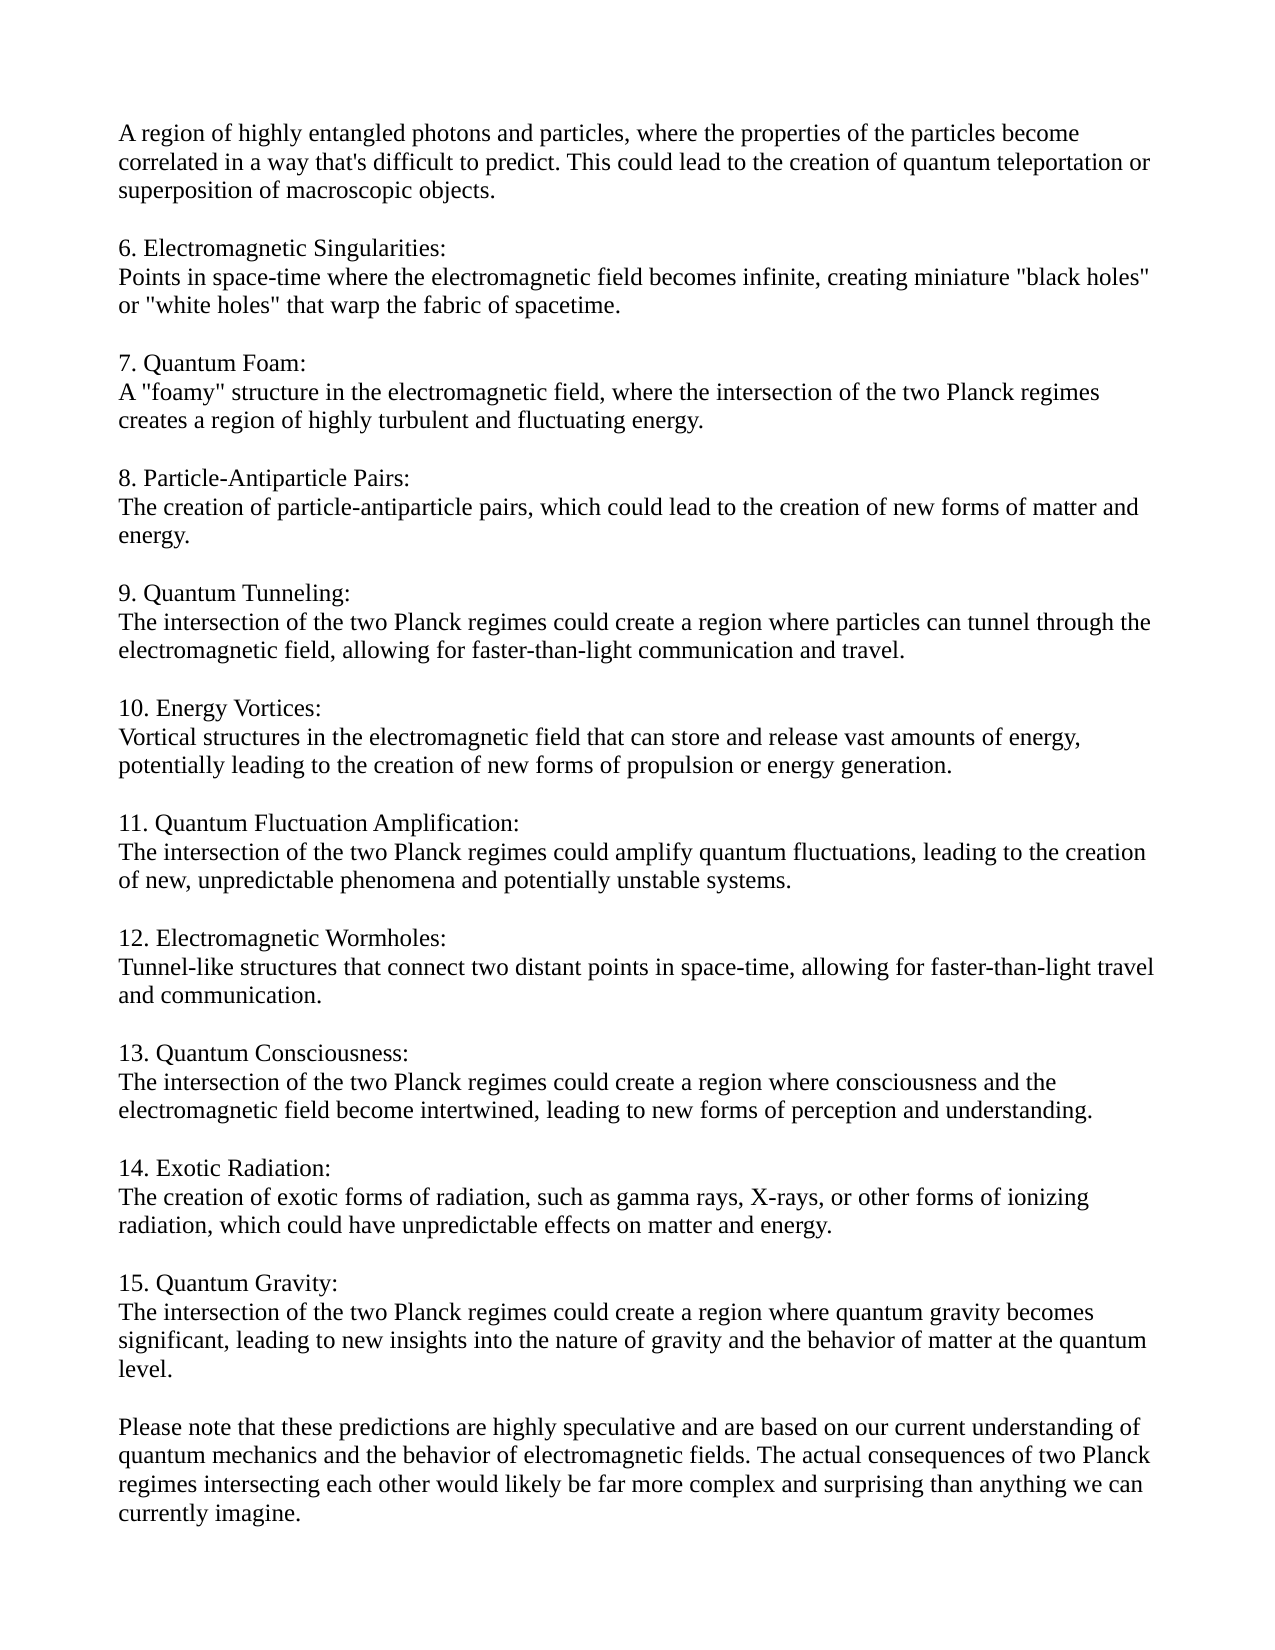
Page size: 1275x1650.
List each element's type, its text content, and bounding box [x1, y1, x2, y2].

text Vortical structures in the electromagnetic field that can store and release vast amounts of energy, potentially leading to the creation of new forms of propulsion or energy generation. [118, 722, 1157, 779]
text Points in space-time where the electromagnetic field becomes infinite, creating miniature "black holes" or "white holes" that warp the fabric of spacetime. [118, 262, 1157, 319]
text The intersection of the two Planck regimes could create a region where quantum gravity becomes significant, leading to new insights into the nature of gravity and the behavior of matter at the quantum level. [118, 1297, 1157, 1383]
text 14. Exotic Radiation: [118, 1153, 1157, 1182]
text The creation of particle-antiparticle pairs, which could lead to the creation of new forms of matter and energy. [118, 492, 1157, 549]
text 7. Quantum Foam: [118, 348, 1157, 377]
text The intersection of the two Planck regimes could create a region where consciousness and the electromagnetic field become intertwined, leading to new forms of perception and understanding. [118, 1067, 1157, 1124]
text Please note that these predictions are highly speculative and are based on our current understanding of quantum mechanics and the behavior of electromagnetic fields. The actual consequences of two Planck regimes intersecting each other would likely be far more complex and surprising than anything we can currently imagine. [118, 1412, 1157, 1527]
text The creation of exotic forms of radiation, such as gamma rays, X-rays, or other forms of ionizing radiation, which could have unpredictable effects on matter and energy. [118, 1182, 1157, 1239]
text 10. Energy Vortices: [118, 693, 1157, 722]
text Tunnel-like structures that connect two distant points in space-time, allowing for faster-than-light travel and communication. [118, 952, 1157, 1009]
text 12. Electromagnetic Wormholes: [118, 923, 1157, 952]
text A "foamy" structure in the electromagnetic field, where the intersection of the two Planck regimes creates a region of highly turbulent and fluctuating energy. [118, 377, 1157, 434]
text 11. Quantum Fluctuation Amplification: [118, 808, 1157, 837]
text A region of highly entangled photons and particles, where the properties of the particles become correlated in a way that's difficult to predict. This could lead to the creation of quantum teleportation or superposition of macroscopic objects. [118, 118, 1157, 204]
text 13. Quantum Consciousness: [118, 1038, 1157, 1067]
text The intersection of the two Planck regimes could create a region where particles can tunnel through the electromagnetic field, allowing for faster-than-light communication and travel. [118, 607, 1157, 664]
text The intersection of the two Planck regimes could amplify quantum fluctuations, leading to the creation of new, unpredictable phenomena and potentially unstable systems. [118, 837, 1157, 894]
text 15. Quantum Gravity: [118, 1268, 1157, 1297]
text 8. Particle-Antiparticle Pairs: [118, 463, 1157, 492]
text 6. Electromagnetic Singularities: [118, 233, 1157, 262]
text 9. Quantum Tunneling: [118, 578, 1157, 607]
